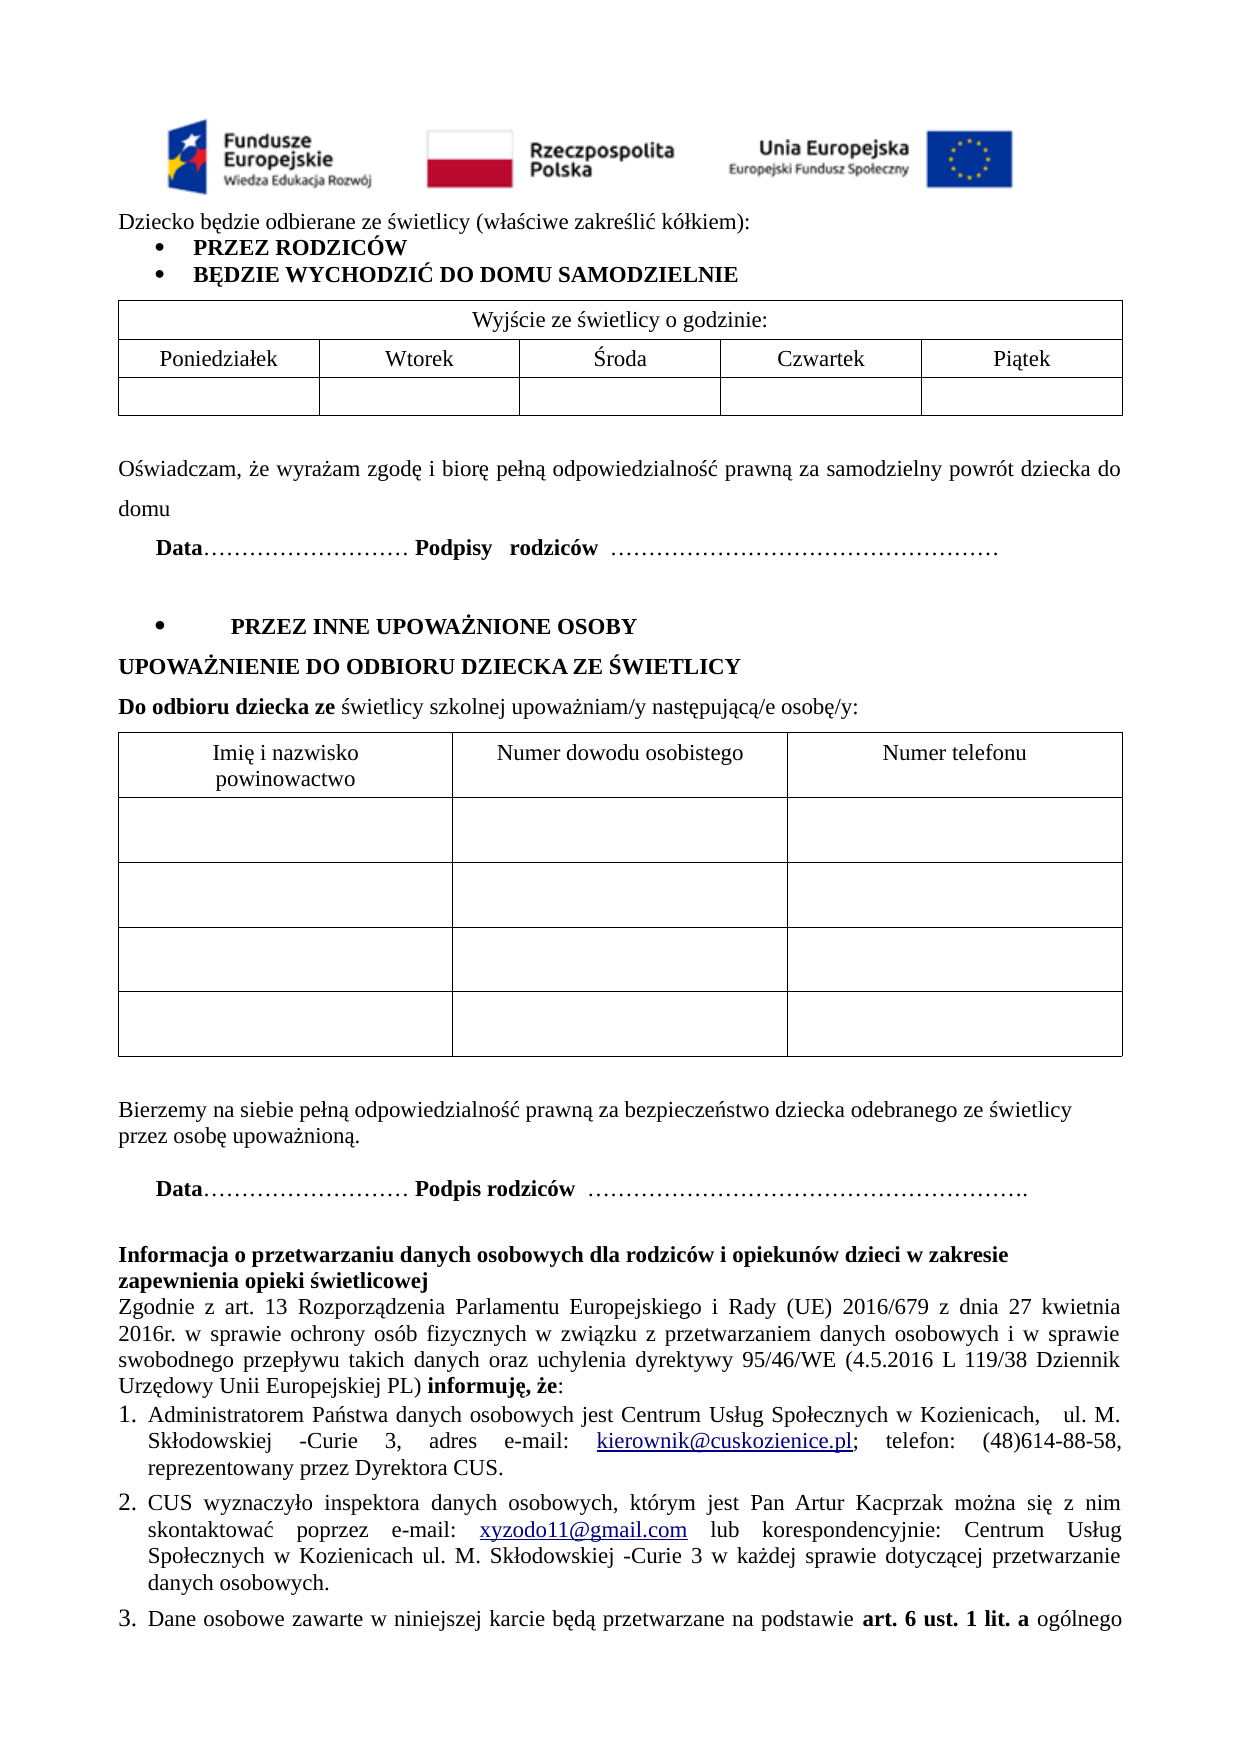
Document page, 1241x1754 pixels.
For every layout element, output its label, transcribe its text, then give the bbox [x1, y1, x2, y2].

text Dziecko będzie odbierane ze świetlicy (właściwe zakreślić kółkiem): [118, 208, 1122, 234]
table_cell [320, 378, 519, 415]
list BĘDZIE WYCHODZIĆ DO DOMU SAMODZIELNIE [156, 261, 1122, 287]
table_cell [788, 928, 1122, 991]
table_cell [788, 863, 1122, 926]
table_header Numer dowodu osobistego [453, 733, 787, 797]
picture [118, 73, 1103, 209]
table_cell Środa [520, 340, 720, 377]
table_cell [119, 992, 452, 1056]
table_cell [453, 863, 787, 926]
text Informacja o przetwarzaniu danych osobowych dla rodziców i opiekunów dzieci w zakresie zapewnienia opieki świetlicowej [118, 1241, 1122, 1293]
list PRZEZ RODZICÓW [156, 234, 1122, 261]
text Data……………………… Podpis rodziców …………………………………………………. [156, 1175, 1122, 1201]
table_cell [721, 378, 921, 415]
table_cell Piątek [922, 340, 1122, 377]
table_header Imię i nazwisko powinowactwo [119, 733, 452, 797]
table_cell [453, 992, 787, 1056]
list PRZEZ INNE UPOWAŻNIONE OSOBY [156, 613, 1122, 640]
table_header Wyjście ze świetlicy o godzinie: [119, 301, 1122, 339]
table_cell [922, 378, 1122, 415]
table_cell [119, 378, 319, 415]
table_header Numer telefonu [788, 733, 1122, 797]
text UPOWAŻNIENIE DO ODBIORU DZIECKA ZE ŚWIETLICY [118, 653, 1122, 680]
list Dane osobowe zawarte w niniejszej karcie będą przetwarzane na podstawie art. 6 ust. 1 lit. a ogólnego [118, 1603, 1122, 1631]
table_cell [453, 798, 787, 862]
text Data……………………… Podpisy rodziców …………………………………………… [156, 534, 1122, 561]
list CUS wyznaczyło inspektora danych osobowych, którym jest Pan Artur Kacprzak można się z nim skontaktować poprzez e-mail: xyzodo11@gmail.com lub korespondencyjnie: Centrum Usług Społecznych w Kozienicach ul. M. Skłodowskiej -Curie 3 w każdej sprawie dotyczącej przetwarzanie danych osobowych. [118, 1487, 1122, 1595]
list Administratorem Państwa danych osobowych jest Centrum Usług Społecznych w Kozienicach, ul. M. Skłodowskiej -Curie 3, adres e-mail: kierownik@cuskozienice.pl; telefon: (48)614-88-58, reprezentowany przez Dyrektora CUS. [118, 1399, 1122, 1480]
table_cell [520, 378, 720, 415]
text Do odbioru dziecka ze świetlicy szkolnej upoważniam/y następującą/e osobę/y: [118, 693, 1122, 719]
table_cell [119, 863, 452, 926]
table_cell Wtorek [320, 340, 519, 377]
text Bierzemy na siebie pełną odpowiedzialność prawną za bezpieczeństwo dziecka odebranego ze świetlicy przez osobę upoważnioną. [118, 1096, 1122, 1148]
table_cell [119, 798, 452, 862]
table_cell [453, 928, 787, 991]
text Zgodnie z art. 13 Rozporządzenia Parlamentu Europejskiego i Rady (UE) 2016/679 z dnia 27 kwietnia 2016r. w sprawie ochrony osób fizycznych w związku z przetwarzaniem danych osobowych i w sprawie swobodnego przepływu takich danych oraz uchylenia dyrektywy 95/46/WE (4.5.2016 L 119/38 Dziennik Urzędowy Unii Europejskiej PL) informuję, że: [118, 1293, 1122, 1399]
text Oświadczam, że wyrażam zgodę i biorę pełną odpowiedzialność prawną za samodzielny powrót dziecka do domu [118, 455, 1122, 521]
table_cell Poniedziałek [119, 340, 319, 377]
table_cell [119, 928, 452, 991]
table_cell [788, 992, 1122, 1056]
table_cell Czwartek [721, 340, 921, 377]
table_cell [788, 798, 1122, 862]
